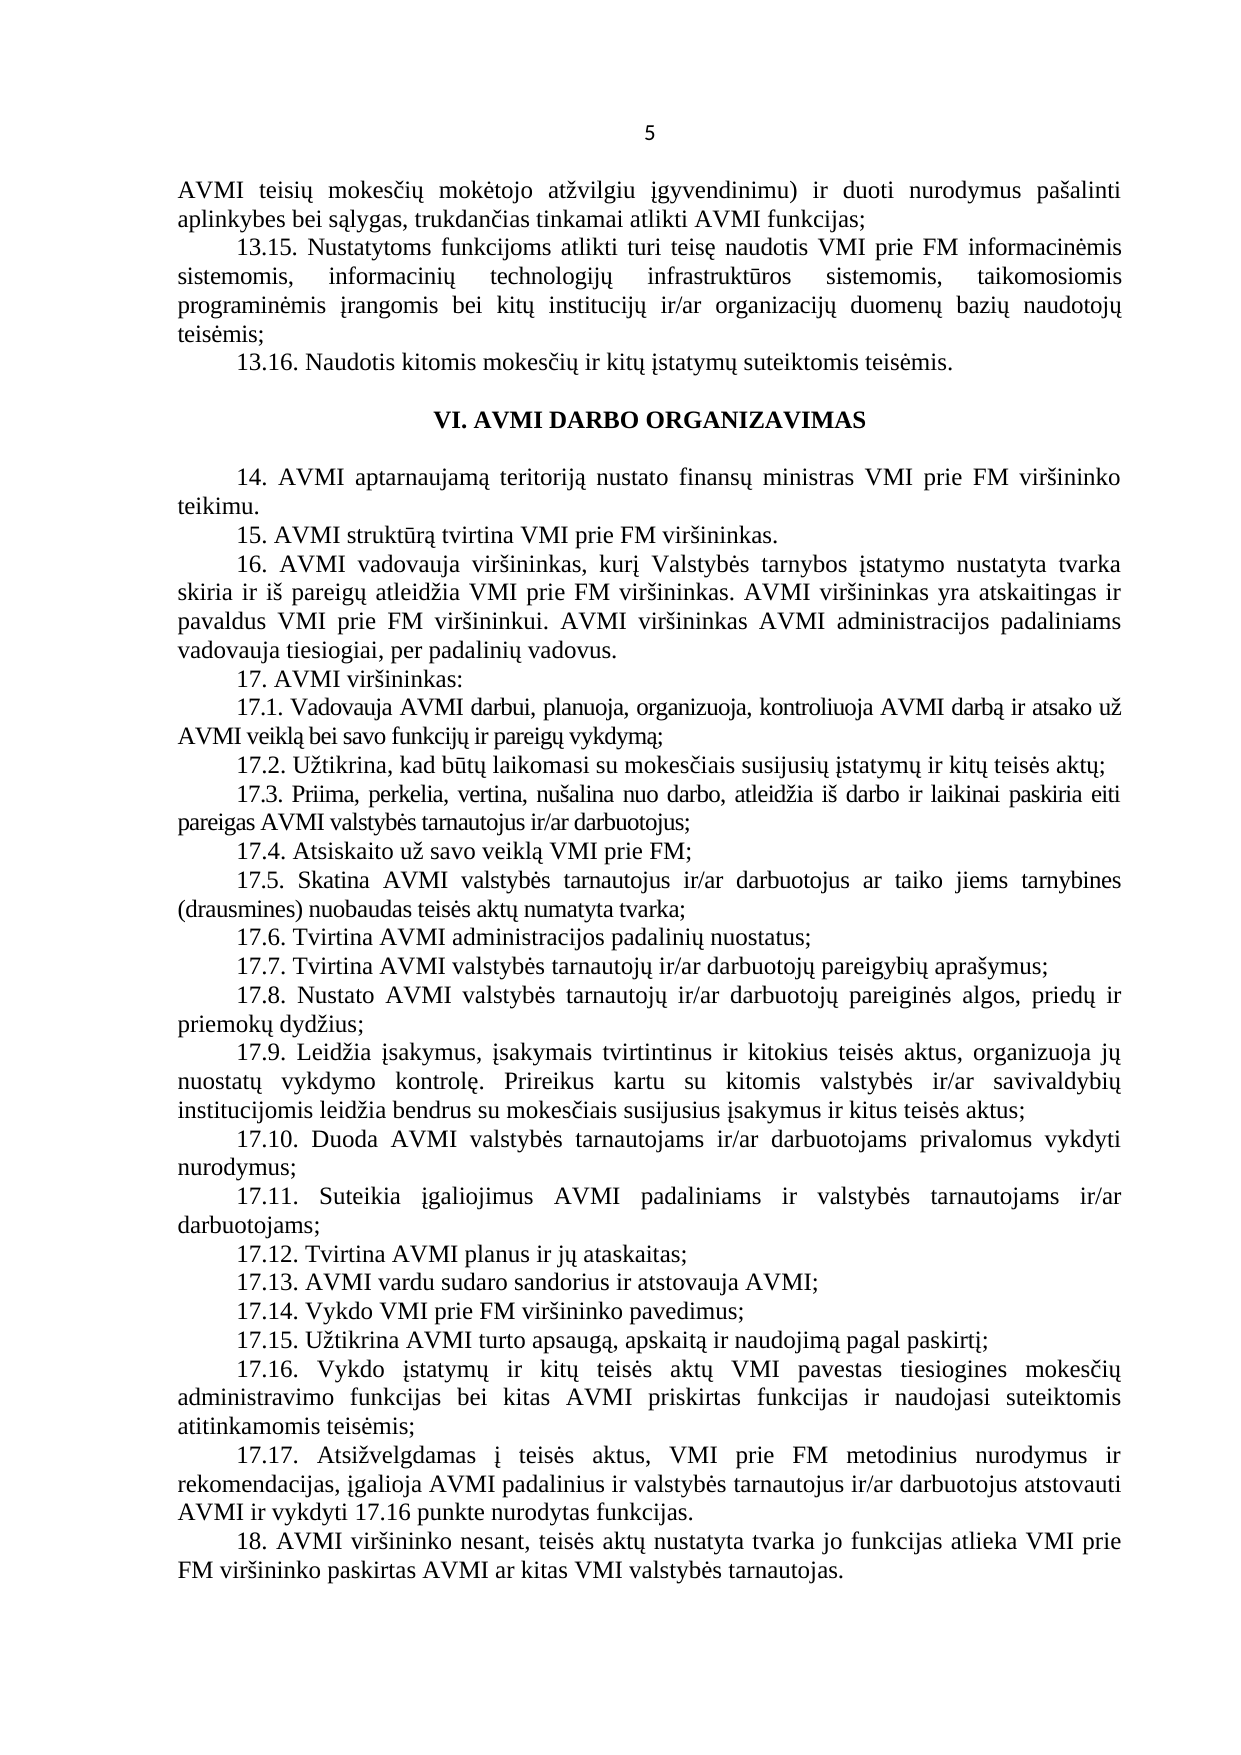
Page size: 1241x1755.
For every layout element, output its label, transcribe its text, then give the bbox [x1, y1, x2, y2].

text 17.9. Leidžia įsakymus, įsakymais tvirtintinus ir kitokius teisės aktus, organizuoja jų nuostatų vykdymo kontrolę. Prireikus kartu su kitomis valstybės ir/ar savivaldybių institucijomis leidžia bendrus su mokesčiais susijusius įsakymus ir kitus teisės aktus; [177, 1037, 1122, 1124]
text 14. AVMI aptarnaujamą teritoriją nustato finansų ministras VMI prie FM viršininko teikimu. [177, 462, 1122, 520]
text 17.12. Tvirtina AVMI planus ir jų ataskaitas; [177, 1239, 1122, 1267]
text 17.16. Vykdo įstatymų ir kitų teisės aktų VMI pavestas tiesiogines mokesčių administravimo funkcijas bei kitas AVMI priskirtas funkcijas ir naudojasi suteiktomis atitinkamomis teisėmis; [177, 1354, 1122, 1440]
text 17.2. Užtikrina, kad būtų laikomasi su mokesčiais susijusių įstatymų ir kitų teisės aktų; [177, 750, 1122, 779]
text 18. AVMI viršininko nesant, teisės aktų nustatyta tvarka jo funkcijas atlieka VMI prie FM viršininko paskirtas AVMI ar kitas VMI valstybės tarnautojas. [177, 1526, 1122, 1584]
text 17.5. Skatina AVMI valstybės tarnautojus ir/ar darbuotojus ar taiko jiems tarnybines (drausmines) nuobaudas teisės aktų numatyta tvarka; [177, 865, 1122, 922]
text 17.7. Tvirtina AVMI valstybės tarnautojų ir/ar darbuotojų pareigybių aprašymus; [177, 951, 1122, 980]
text 17.3. Priima, perkelia, vertina, nušalina nuo darbo, atleidžia iš darbo ir laikinai paskiria eiti pareigas AVMI valstybės tarnautojus ir/ar darbuotojus; [177, 779, 1122, 836]
text 17.17. Atsižvelgdamas į teisės aktus, VMI prie FM metodinius nurodymus ir rekomendacijas, įgalioja AVMI padalinius ir valstybės tarnautojus ir/ar darbuotojus atstovauti AVMI ir vykdyti 17.16 punkte nurodytas funkcijas. [177, 1440, 1122, 1526]
text AVMI teisių mokesčių mokėtojo atžvilgiu įgyvendinimu) ir duoti nurodymus pašalinti aplinkybes bei sąlygas, trukdančias tinkamai atlikti AVMI funkcijas; [177, 175, 1122, 232]
text 17.4. Atsiskaito už savo veiklą VMI prie FM; [177, 836, 1122, 865]
text 17.1. Vadovauja AVMI darbui, planuoja, organizuoja, kontroliuoja AVMI darbą ir atsako už AVMI veiklą bei savo funkcijų ir pareigų vykdymą; [177, 692, 1122, 750]
text 13.16. Naudotis kitomis mokesčių ir kitų įstatymų suteiktomis teisėmis. [177, 347, 1122, 376]
text 13.15. Nustatytoms funkcijoms atlikti turi teisę naudotis VMI prie FM informacinėmis sistemomis, informacinių technologijų infrastruktūros sistemomis, taikomosiomis programinėmis įrangomis bei kitų institucijų ir/ar organizacijų duomenų bazių naudotojų teisėmis; [177, 232, 1122, 347]
text 17.14. Vykdo VMI prie FM viršininko pavedimus; [177, 1296, 1122, 1325]
text 17. AVMI viršininkas: [177, 664, 1122, 692]
text 16. AVMI vadovauja viršininkas, kurį Valstybės tarnybos įstatymo nustatyta tvarka skiria ir iš pareigų atleidžia VMI prie FM viršininkas. AVMI viršininkas yra atskaitingas ir pavaldus VMI prie FM viršininkui. AVMI viršininkas AVMI administracijos padaliniams vadovauja tiesiogiai, per padalinių vadovus. [177, 549, 1122, 664]
text 17.15. Užtikrina AVMI turto apsaugą, apskaitą ir naudojimą pagal paskirtį; [177, 1325, 1122, 1354]
text 17.11. Suteikia įgaliojimus AVMI padaliniams ir valstybės tarnautojams ir/ar darbuotojams; [177, 1181, 1122, 1239]
text 17.8. Nustato AVMI valstybės tarnautojų ir/ar darbuotojų pareiginės algos, priedų ir priemokų dydžius; [177, 980, 1122, 1037]
text 17.13. AVMI vardu sudaro sandorius ir atstovauja AVMI; [177, 1267, 1122, 1296]
text 15. AVMI struktūrą tvirtina VMI prie FM viršininkas. [177, 520, 1122, 549]
text 17.6. Tvirtina AVMI administracijos padalinių nuostatus; [177, 922, 1122, 951]
text VI. AVMI DARBO ORGANIZAVIMAS [177, 405, 1122, 434]
text 17.10. Duoda AVMI valstybės tarnautojams ir/ar darbuotojams privalomus vykdyti nurodymus; [177, 1124, 1122, 1181]
